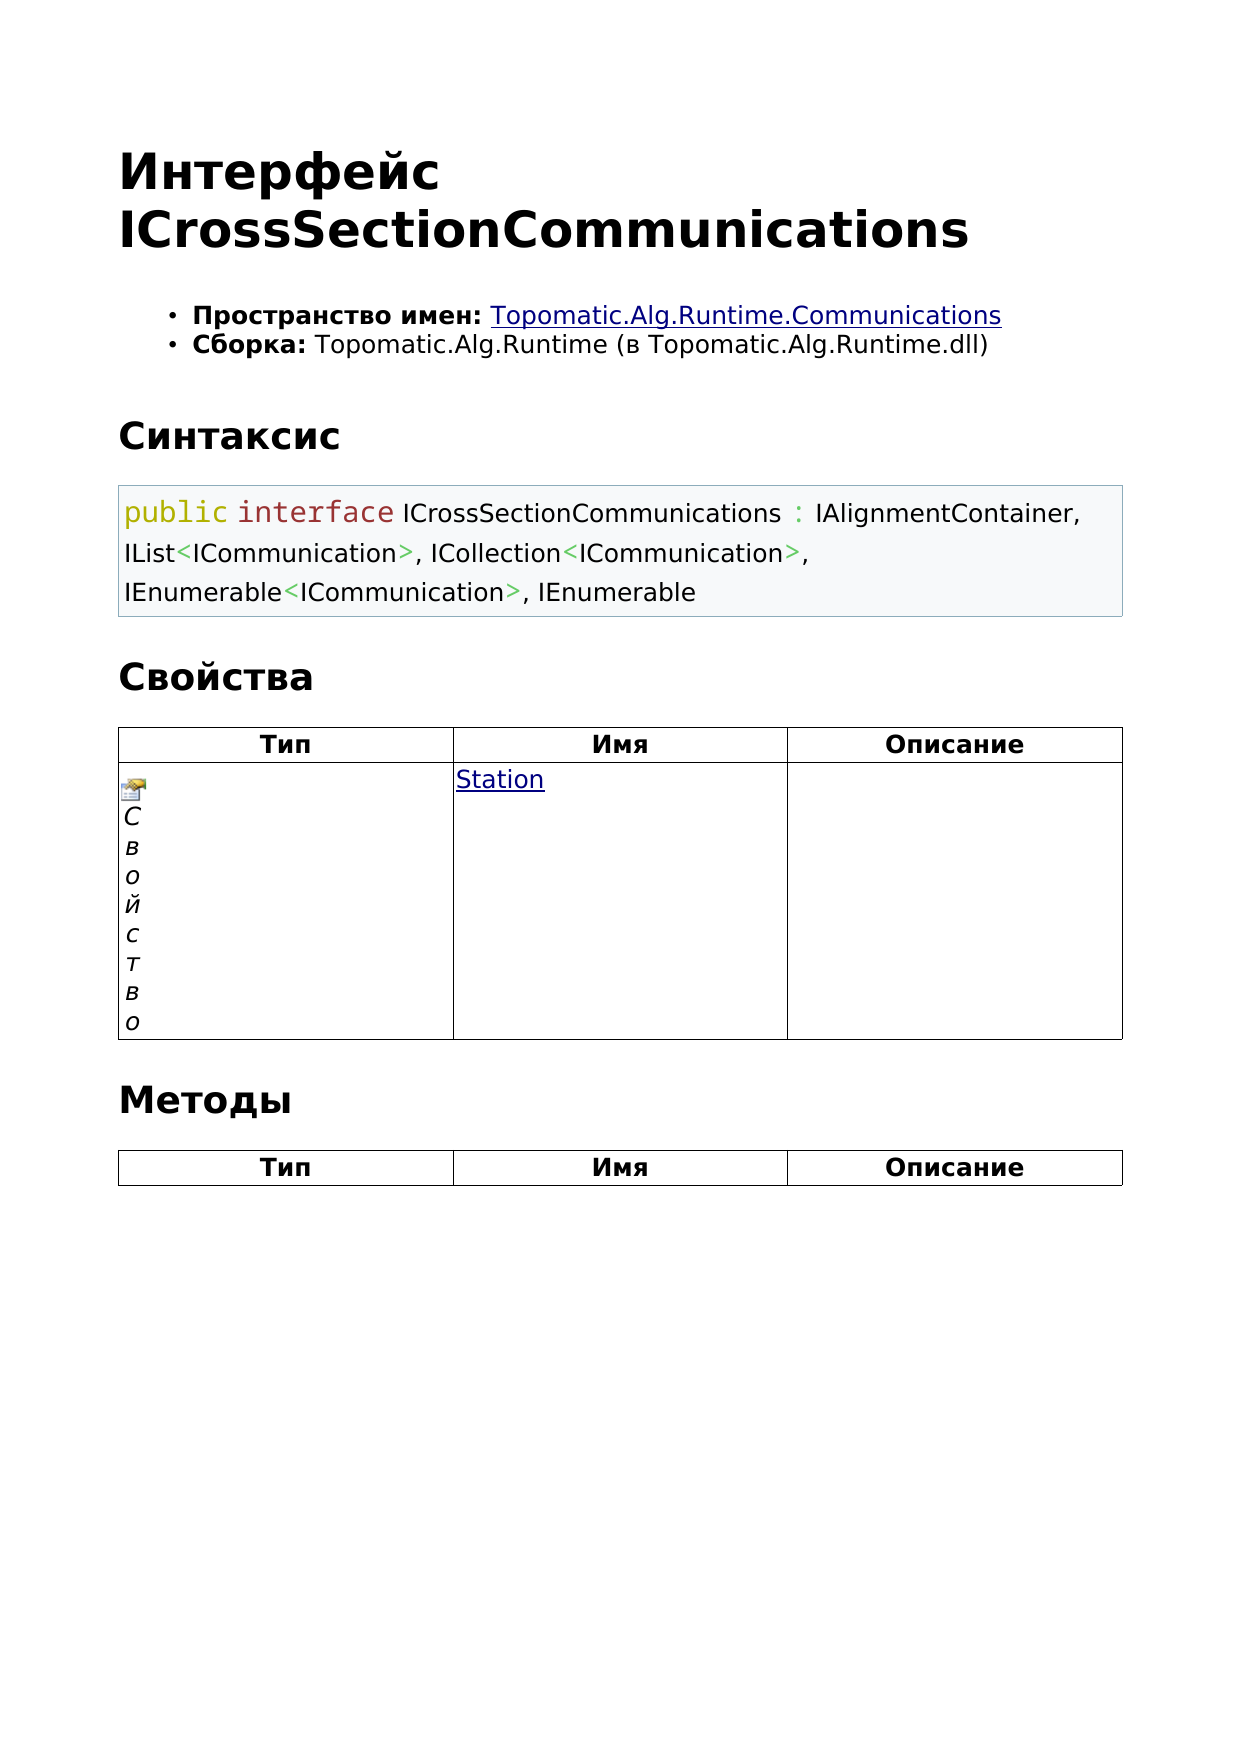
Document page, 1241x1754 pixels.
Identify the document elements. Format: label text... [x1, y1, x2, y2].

subtitle Методы [118, 1079, 1122, 1122]
table_cell [119, 763, 453, 1039]
table_cell Station [454, 763, 787, 1039]
table_header Имя [454, 728, 787, 762]
list Сборка: Topomatic.Alg.Runtime (в Topomatic.Alg.Runtime.dll) [177, 331, 1122, 360]
table_header Тип [119, 728, 453, 762]
subtitle Синтаксис [118, 414, 1122, 458]
table_header Описание [788, 1151, 1122, 1185]
table_header Описание [788, 728, 1122, 762]
list Пространство имен: Topomatic.Alg.Runtime.Communications [177, 302, 1122, 331]
table_header Имя [454, 1151, 787, 1185]
table_header public interface ICrossSectionCommunications : IAlignmentContainer, IList<ICommunication>, ICollection<ICommunication>, IEnumerable<ICommunication>, IEnumerable [119, 486, 1122, 616]
subtitle Свойства [118, 656, 1122, 700]
table_cell [788, 763, 1122, 1039]
picture [121, 777, 147, 803]
table_header Тип [119, 1151, 453, 1185]
subtitle Интерфейс ICrossSectionCommunications [118, 143, 1122, 259]
